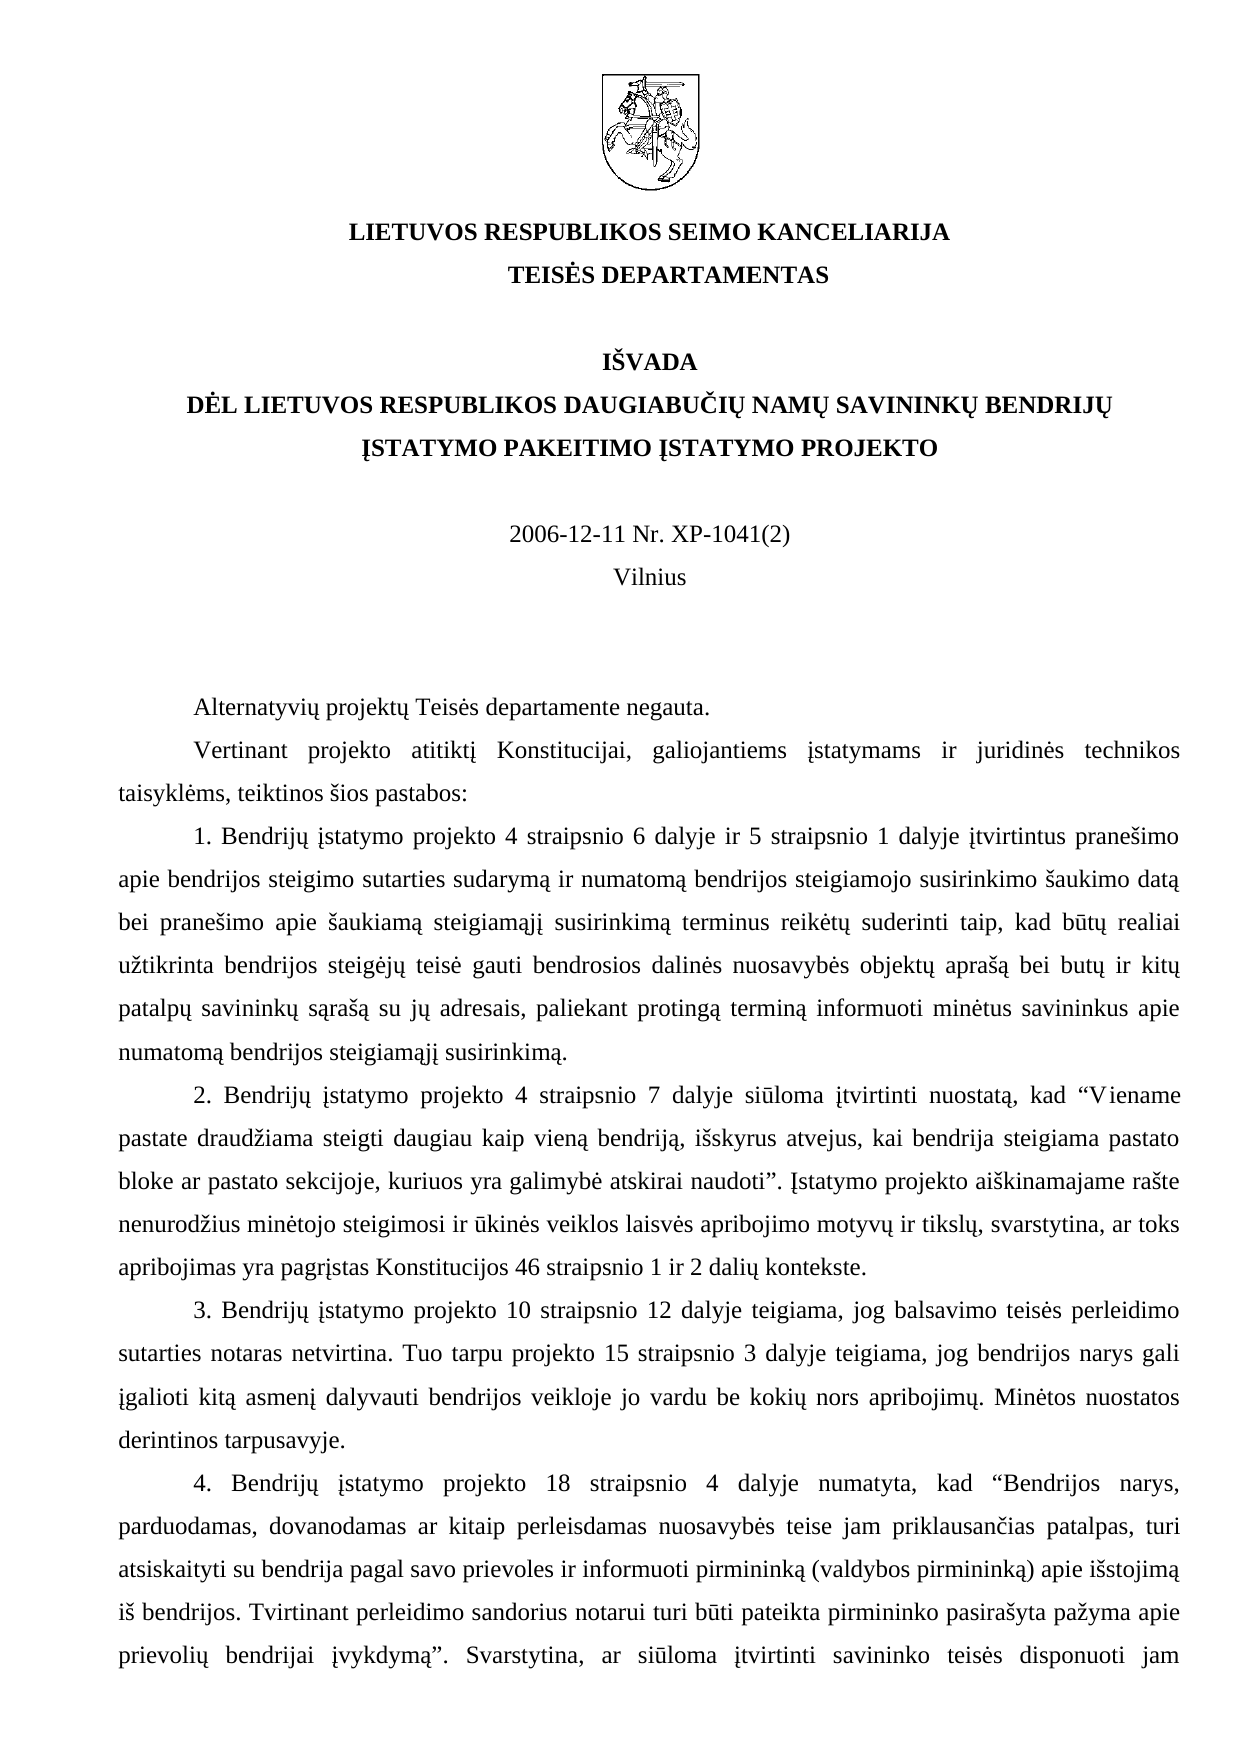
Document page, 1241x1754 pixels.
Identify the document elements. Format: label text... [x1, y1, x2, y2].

text 3. Bendrijų įstatymo projekto 10 straipsnio 12 dalyje teigiama, jog balsavimo teisės perleidimo sutarties notaras netvirtina. Tuo tarpu projekto 15 straipsnio 3 dalyje teigiama, jog bendrijos narys gali įgalioti kitą asmenį dalyvauti bendrijos veikloje jo vardu be kokių nors apribojimų. Minėtos nuostatos derintinos tarpusavyje. [118, 1295, 1181, 1453]
text 2006-12-11 Nr. XP-1041(2) [118, 519, 1181, 548]
text 1. Bendrijų įstatymo projekto 4 straipsnio 6 dalyje ir 5 straipsnio 1 dalyje įtvirtintus pranešimo apie bendrijos steigimo sutarties sudarymą ir numatomą bendrijos steigiamojo susirinkimo šaukimo datą bei pranešimo apie šaukiamą steigiamąjį susirinkimą terminus reikėtų suderinti taip, kad būtų realiai užtikrinta bendrijos steigėjų teisė gauti bendrosios dalinės nuosavybės objektų aprašą bei butų ir kitų patalpų savininkų sąrašą su jų adresais, paliekant protingą terminą informuoti minėtus savininkus apie numatomą bendrijos steigiamąjį susirinkimą. [118, 821, 1181, 1065]
subtitle IŠVADA [118, 347, 1181, 375]
text 4. Bendrijų įstatymo projekto 18 straipsnio 4 dalyje numatyta, kad “Bendrijos narys, parduodamas, dovanodamas ar kitaip perleisdamas nuosavybės teise jam priklausančias patalpas, turi atsiskaityti su bendrija pagal savo prievoles ir informuoti pirmininką (valdybos pirmininką) apie išstojimą iš bendrijos. Tvirtinant perleidimo sandorius notarui turi būti pateikta pirmininko pasirašyta pažyma apie prievolių bendrijai įvykdymą”. Svarstytina, ar siūloma įtvirtinti savininko teisės disponuoti jam [118, 1468, 1181, 1669]
text Alternatyvių projektų Teisės departamente negauta. [118, 692, 1181, 720]
subtitle LIETUVOS RESPUBLIKOS SEIMO KANCELIARIJA [118, 217, 1181, 246]
text Vertinant projekto atitiktį Konstitucijai, galiojantiems įstatymams ir juridinės technikos taisyklėms, teiktinos šios pastabos: [118, 735, 1181, 807]
text 2. Bendrijų įstatymo projekto 4 straipsnio 7 dalyje siūloma įtvirtinti nuostatą, kad “Viename pastate draudžiama steigti daugiau kaip vieną bendriją, išskyrus atvejus, kai bendrija steigiama pastato bloke ar pastato sekcijoje, kuriuos yra galimybė atskirai naudoti”. Įstatymo projekto aiškinamajame rašte nenurodžius minėtojo steigimosi ir ūkinės veiklos laisvės apribojimo motyvų ir tikslų, svarstytina, ar toks apribojimas yra pagrįstas Konstitucijos 46 straipsnio 1 ir 2 dalių kontekste. [118, 1080, 1181, 1281]
subtitle TEISĖS DEPARTAMENTAS [118, 260, 1181, 289]
text Vilnius [118, 562, 1181, 591]
text DĖL LIETUVOS respublikos DAUGIABUČIŲ NAMŲ SAVININKŲ BENDRIJŲ ĮSTATYMO PAKEITIMO ĮSTATYMO PROJEKTO [118, 390, 1181, 462]
